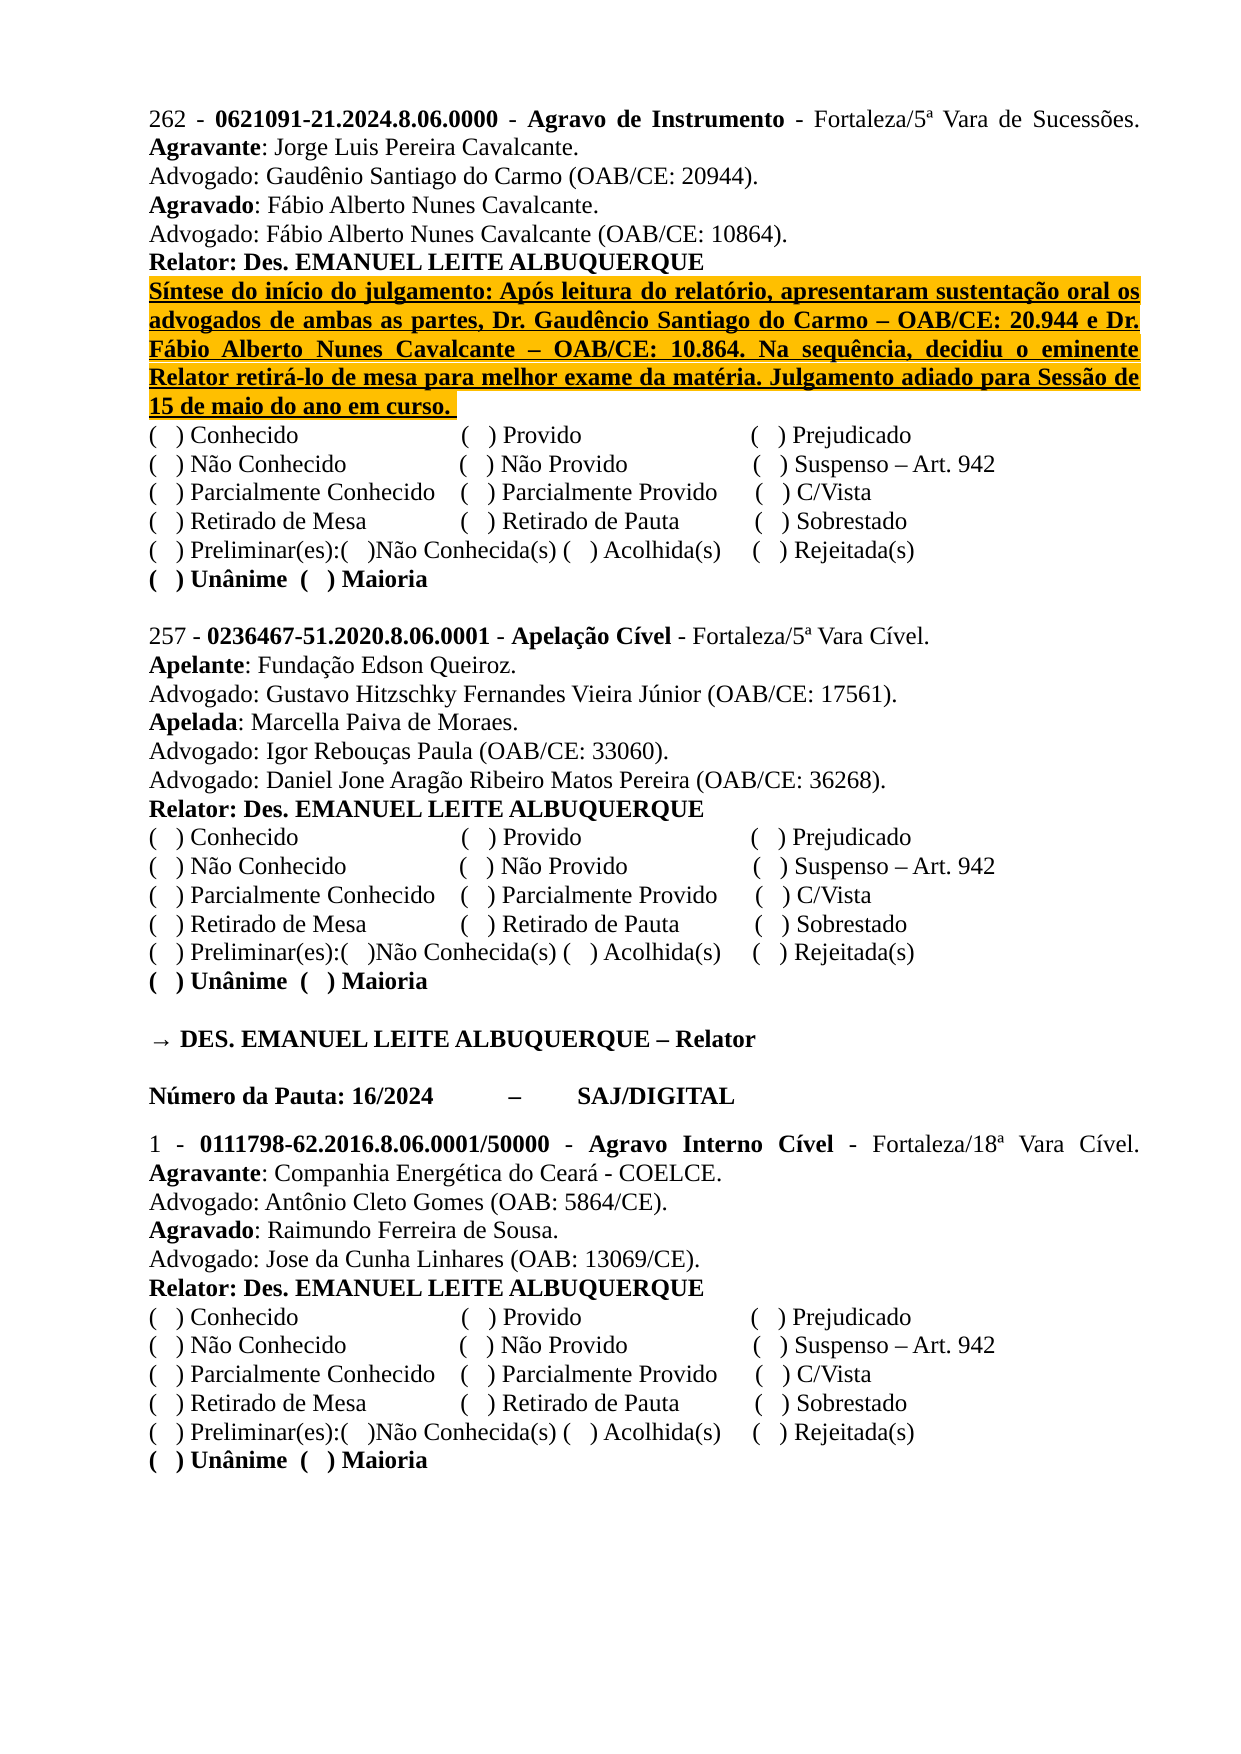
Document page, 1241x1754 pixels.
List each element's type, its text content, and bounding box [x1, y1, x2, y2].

text ( ) Preliminar(es):( )Não Conhecida(s) ( ) Acolhida(s) ( ) Rejeitada(s) [148, 535, 1158, 564]
text ( ) Parcialmente Conhecido ( ) Parcialmente Provido ( ) C/Vista [148, 880, 1158, 909]
text ( ) Preliminar(es):( )Não Conhecida(s) ( ) Acolhida(s) ( ) Rejeitada(s) [148, 937, 1158, 966]
text ( ) Unânime ( ) Maioria [148, 564, 1158, 592]
text ( ) Conhecido ( ) Provido ( ) Prejudicado [148, 822, 1141, 851]
text ( ) Não Conhecido ( ) Não Provido ( ) Suspenso – Art. 942 [148, 449, 1158, 477]
text ( ) Conhecido ( ) Provido ( ) Prejudicado [148, 1302, 1141, 1330]
text Advogado: Fábio Alberto Nunes Cavalcante (OAB/CE: 10864). [148, 219, 1141, 247]
text Apelante: Fundação Edson Queiroz. [148, 650, 1141, 679]
text Agravado: Fábio Alberto Nunes Cavalcante. [148, 190, 1141, 219]
text ( ) Unânime ( ) Maioria [148, 1445, 1158, 1474]
text Relator: Des. EMANUEL LEITE ALBUQUERQUE [148, 1273, 1141, 1302]
text Advogado: Antônio Cleto Gomes (OAB: 5864/CE). [148, 1187, 1141, 1215]
text 257 - 0236467-51.2020.8.06.0001 - Apelação Cível - Fortaleza/5ª Vara Cível. [148, 621, 1141, 650]
text ( ) Retirado de Mesa ( ) Retirado de Pauta ( ) Sobrestado [148, 909, 1158, 937]
text ( ) Retirado de Mesa ( ) Retirado de Pauta ( ) Sobrestado [148, 506, 1158, 535]
text Agravado: Raimundo Ferreira de Sousa. [148, 1215, 1141, 1244]
text ( ) Parcialmente Conhecido ( ) Parcialmente Provido ( ) C/Vista [148, 1359, 1158, 1388]
text ( ) Não Conhecido ( ) Não Provido ( ) Suspenso – Art. 942 [148, 851, 1158, 880]
text ( ) Retirado de Mesa ( ) Retirado de Pauta ( ) Sobrestado [148, 1388, 1158, 1417]
text ( ) Preliminar(es):( )Não Conhecida(s) ( ) Acolhida(s) ( ) Rejeitada(s) [148, 1417, 1158, 1445]
text Síntese do início do julgamento: Após leitura do relatório, apresentaram sustentação oral os advogados de ambas as partes, Dr. Gaudêncio Santiago do Carmo – OAB/CE: 20.944 e Dr. Fábio Alberto Nunes Cavalcante – OAB/CE: 10.864. Na sequência, decidiu o eminente Relator retirá-lo de mesa para melhor exame da matéria. Julgamento adiado para Sessão de 15 de maio do ano em curso. [148, 276, 1141, 420]
text Advogado: Gustavo Hitzschky Fernandes Vieira Júnior (OAB/CE: 17561). [148, 679, 1141, 707]
text ( ) Unânime ( ) Maioria [148, 966, 1158, 995]
text Advogado: Daniel Jone Aragão Ribeiro Matos Pereira (OAB/CE: 36268). [148, 765, 1141, 794]
text ( ) Não Conhecido ( ) Não Provido ( ) Suspenso – Art. 942 [148, 1330, 1158, 1359]
text Relator: Des. EMANUEL LEITE ALBUQUERQUE [148, 794, 1141, 822]
text 1 - 0111798-62.2016.8.06.0001/50000 - Agravo Interno Cível - Fortaleza/18ª Vara Cível. Agravante: Companhia Energética do Ceará - COELCE. [148, 1129, 1141, 1187]
text Relator: Des. EMANUEL LEITE ALBUQUERQUE [148, 247, 1141, 276]
text Número da Pauta: 16/2024 – SAJ/DIGITAL [148, 1081, 1141, 1110]
text Advogado: Jose da Cunha Linhares (OAB: 13069/CE). [148, 1244, 1141, 1273]
text 262 - 0621091-21.2024.8.06.0000 - Agravo de Instrumento - Fortaleza/5ª Vara de Sucessões. Agravante: Jorge Luis Pereira Cavalcante. [148, 104, 1141, 161]
text Apelada: Marcella Paiva de Moraes. [148, 707, 1141, 736]
text Advogado: Gaudênio Santiago do Carmo (OAB/CE: 20944). [148, 161, 1141, 190]
text → DES. EMANUEL LEITE ALBUQUERQUE – Relator [148, 1024, 1141, 1052]
text Advogado: Igor Rebouças Paula (OAB/CE: 33060). [148, 736, 1141, 765]
text ( ) Parcialmente Conhecido ( ) Parcialmente Provido ( ) C/Vista [148, 477, 1158, 506]
text ( ) Conhecido ( ) Provido ( ) Prejudicado [148, 420, 1141, 449]
